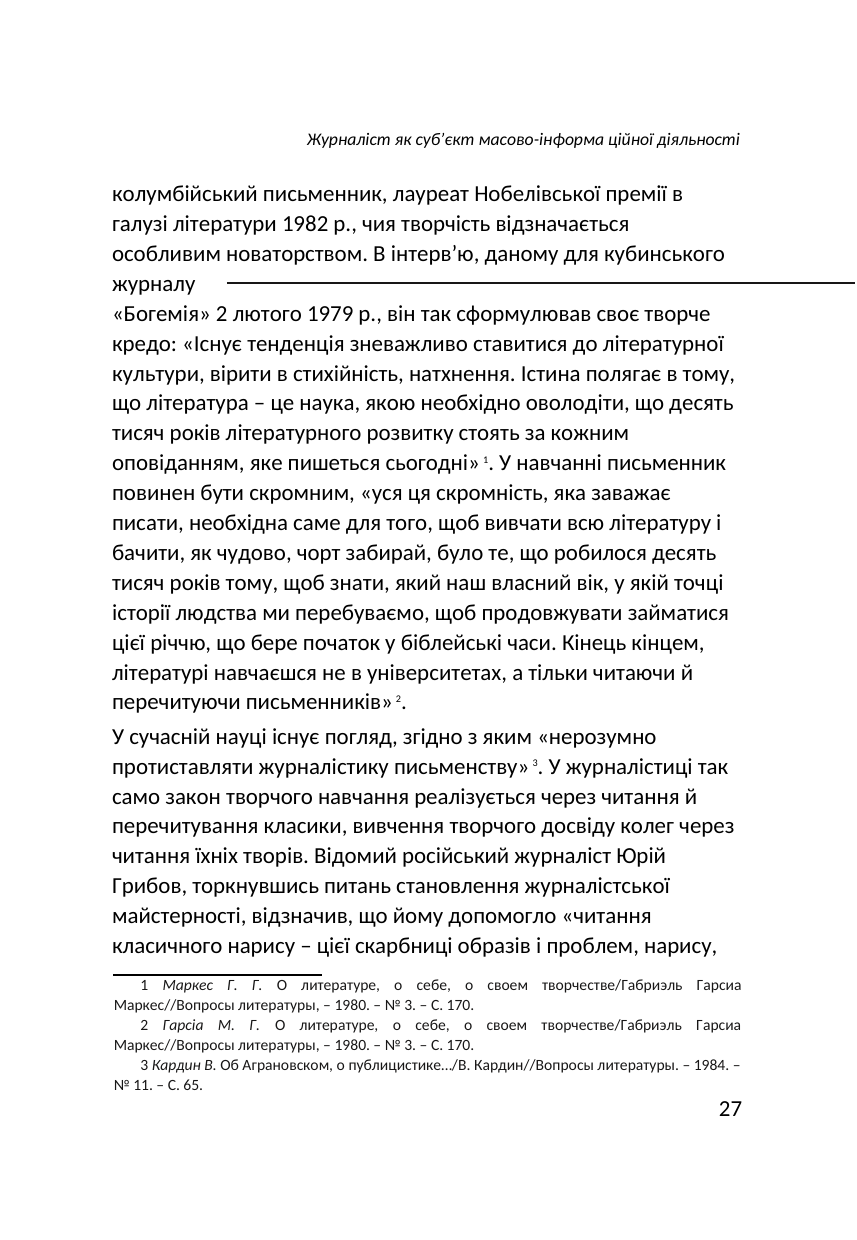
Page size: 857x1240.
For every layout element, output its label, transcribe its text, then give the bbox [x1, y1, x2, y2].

text Кардин В. Об Аграновском, о публицистике…/В. Кардин//Вопросы литературы. – 1984. – № 11. – С. 65. [113, 1055, 742, 1094]
text Гарсіа М. Г. О литературе, о себе, о своем творчестве/Габриэль Гарсиа Маркес//Вопросы литературы, – 1980. – № 3. – С. 170. [113, 1015, 742, 1054]
text Маркес Г. Г. О литературе, о себе, о своем творчестве/Габриэль Гарсиа Маркес//Вопросы литературы, – 1980. – № 3. – С. 170. [113, 975, 742, 1014]
text У сучасній науці існує погляд, згідно з яким «нерозумно протиставляти журналістику письменству» . У журналістиці так само закон творчого навчання реалізується через читання й перечитування класики, вивчення творчого досвіду колег через читання їхніх творів. Відомий російський журналіст Юрій Грибов, торкнувшись питань становлення журналістської майстерності, відзначив, що йому допомогло «читання класичного нарису – цієї скарбниці образів і проблем, нарису, [112, 722, 738, 959]
text колумбійський письменник, лауреат Нобелівської премії в галузі літератури 1982 р., чия творчість відзначається особливим новаторством. В інтерв’ю, даному для кубинського журналу «Богемія» 2 лютого 1979 р., він так сформулював своє творче кредо: «Існує тенденція зневажливо ставитися до літературної культури, вірити в стихійність, натхнення. Істина полягає в тому, що література – це наука, якою необхідно оволодіти, що десять тисяч років літературного розвитку стоять за кожним оповіданням, яке пишеться сьогодні» . У навчанні письменник повинен бути скромним, «уся ця скромність, яка заважає писати, необхідна саме для того, щоб вивчати всю літературу і бачити, як чудово, чорт забирай, було те, що робилося десять тисяч років тому, щоб знати, який наш власний вік, у якій точці історії людства ми перебуваємо, щоб продовжувати займатися цієї річчю, що бере початок у біблейські часи. Кінець кінцем, літературі навчаєшся не в університетах, а тільки читаючи й перечитуючи письменників» . [112, 179, 738, 716]
